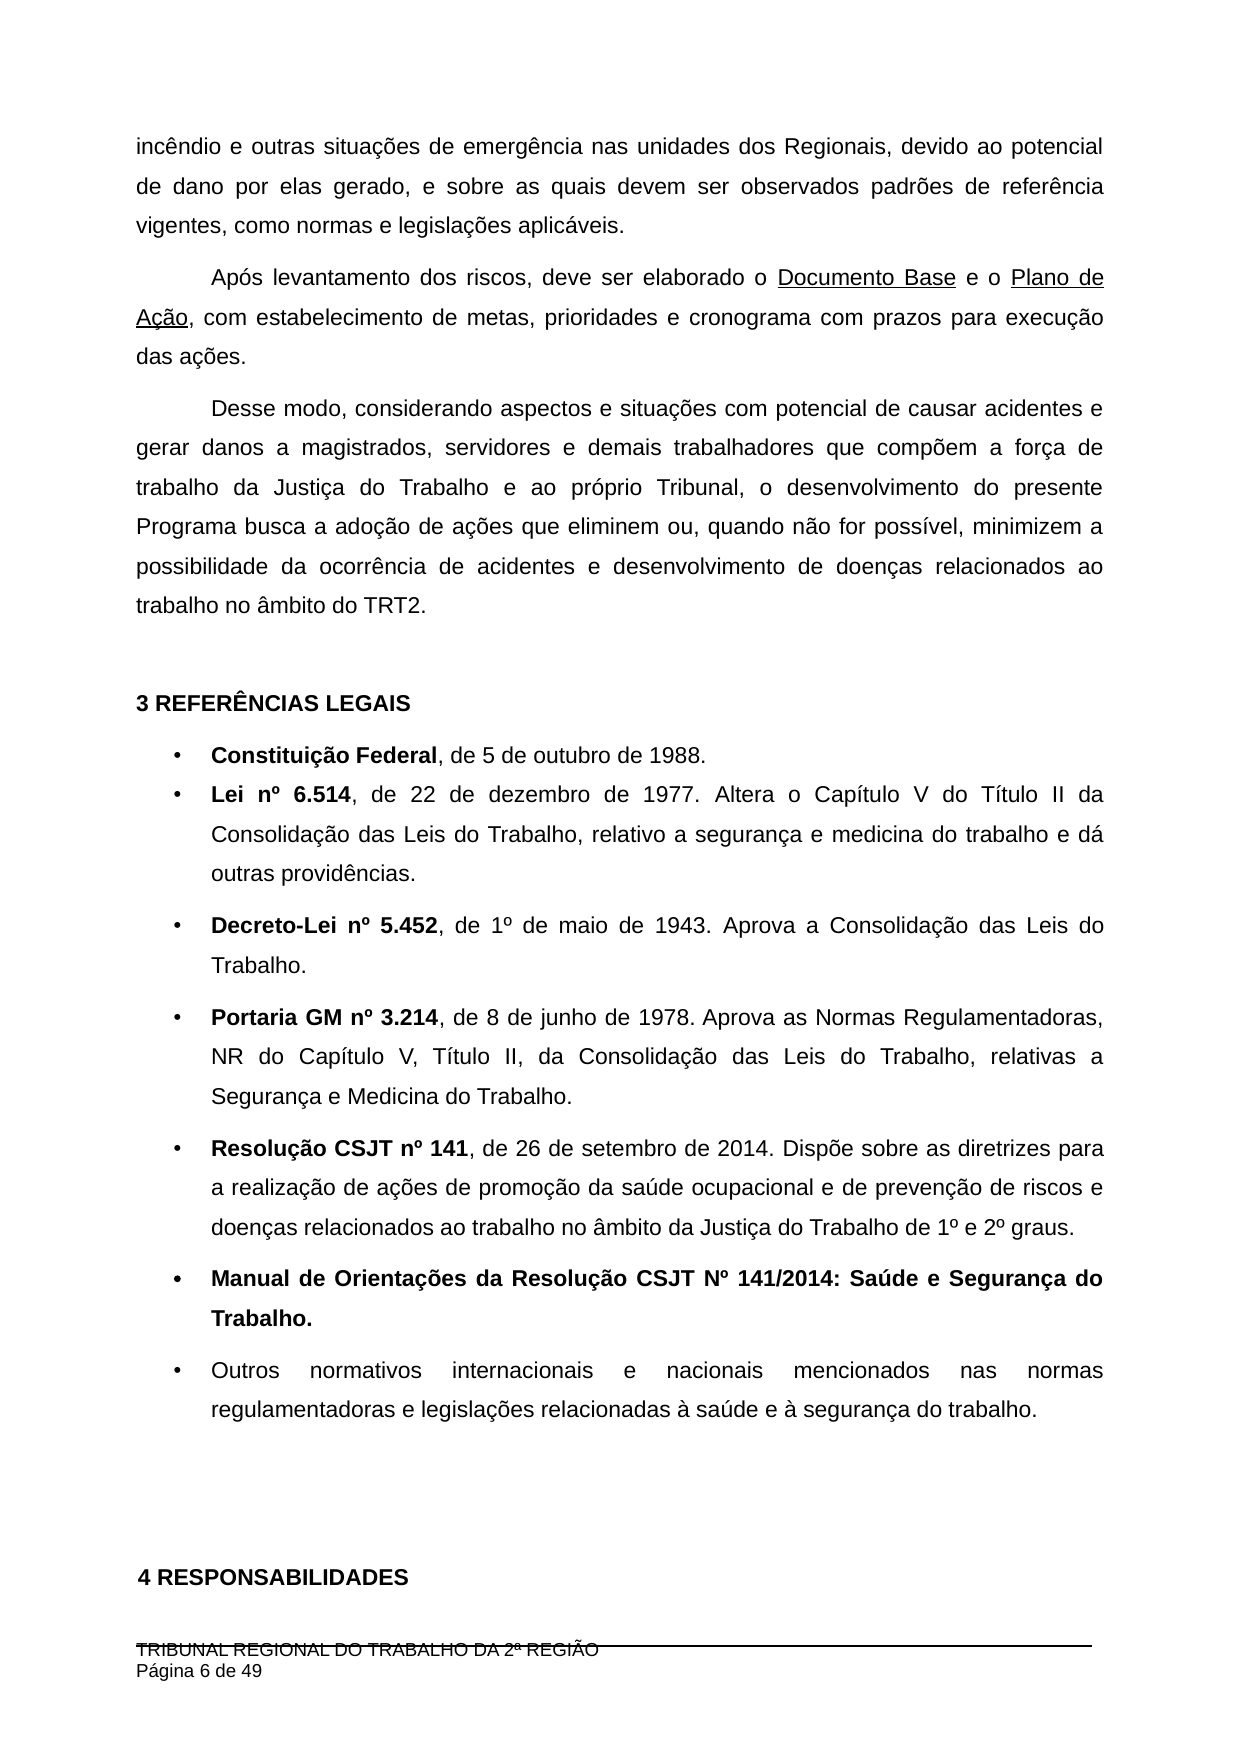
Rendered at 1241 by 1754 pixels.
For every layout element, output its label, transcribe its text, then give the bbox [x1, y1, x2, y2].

text Após levantamento dos riscos, deve ser elaborado o Documento Base e o Plano de Ação, com estabelecimento de metas, prioridades e cronograma com prazos para execução das ações. [136, 264, 1104, 369]
list Manual de Orientações da Resolução CSJT Nº 141/2014: Saúde e Segurança do Trabalho. [173, 1265, 1104, 1331]
text 4 RESPONSABILIDADES [138, 1564, 1104, 1591]
list Lei nº 6.514, de 22 de dezembro de 1977. Altera o Capítulo V do Título II da Consolidação das Leis do Trabalho, relativo a segurança e medicina do trabalho e dá outras providências. [173, 781, 1104, 887]
list 3 REFERÊNCIAS LEGAIS [136, 690, 1104, 716]
text incêndio e outras situações de emergência nas unidades dos Regionais, devido ao potencial de dano por elas gerado, e sobre as quais devem ser observados padrões de referência vigentes, como normas e legislações aplicáveis. [136, 133, 1104, 238]
list Constituição Federal, de 5 de outubro de 1988. [173, 742, 1104, 768]
list Outros normativos internacionais e nacionais mencionados nas normas regulamentadoras e legislações relacionadas à saúde e à segurança do trabalho. [173, 1357, 1104, 1422]
list Portaria GM nº 3.214, de 8 de junho de 1978. Aprova as Normas Regulamentadoras, NR do Capítulo V, Título II, da Consolidação das Leis do Trabalho, relativas a Segurança e Medicina do Trabalho. [173, 1004, 1104, 1109]
list Resolução CSJT nº 141, de 26 de setembro de 2014. Dispõe sobre as diretrizes para a realização de ações de promoção da saúde ocupacional e de prevenção de riscos e doenças relacionados ao trabalho no âmbito da Justiça do Trabalho de 1º e 2º graus. [173, 1134, 1104, 1240]
text Desse modo, considerando aspectos e situações com potencial de causar acidentes e gerar danos a magistrados, servidores e demais trabalhadores que compõem a força de trabalho da Justiça do Trabalho e ao próprio Tribunal, o desenvolvimento do presente Programa busca a adoção de ações que eliminem ou, quando não for possível, minimizem a possibilidade da ocorrência de acidentes e desenvolvimento de doenças relacionados ao trabalho no âmbito do TRT2. [136, 395, 1104, 619]
list Decreto-Lei nº 5.452, de 1º de maio de 1943. Aprova a Consolidação das Leis do Trabalho. [173, 912, 1104, 978]
